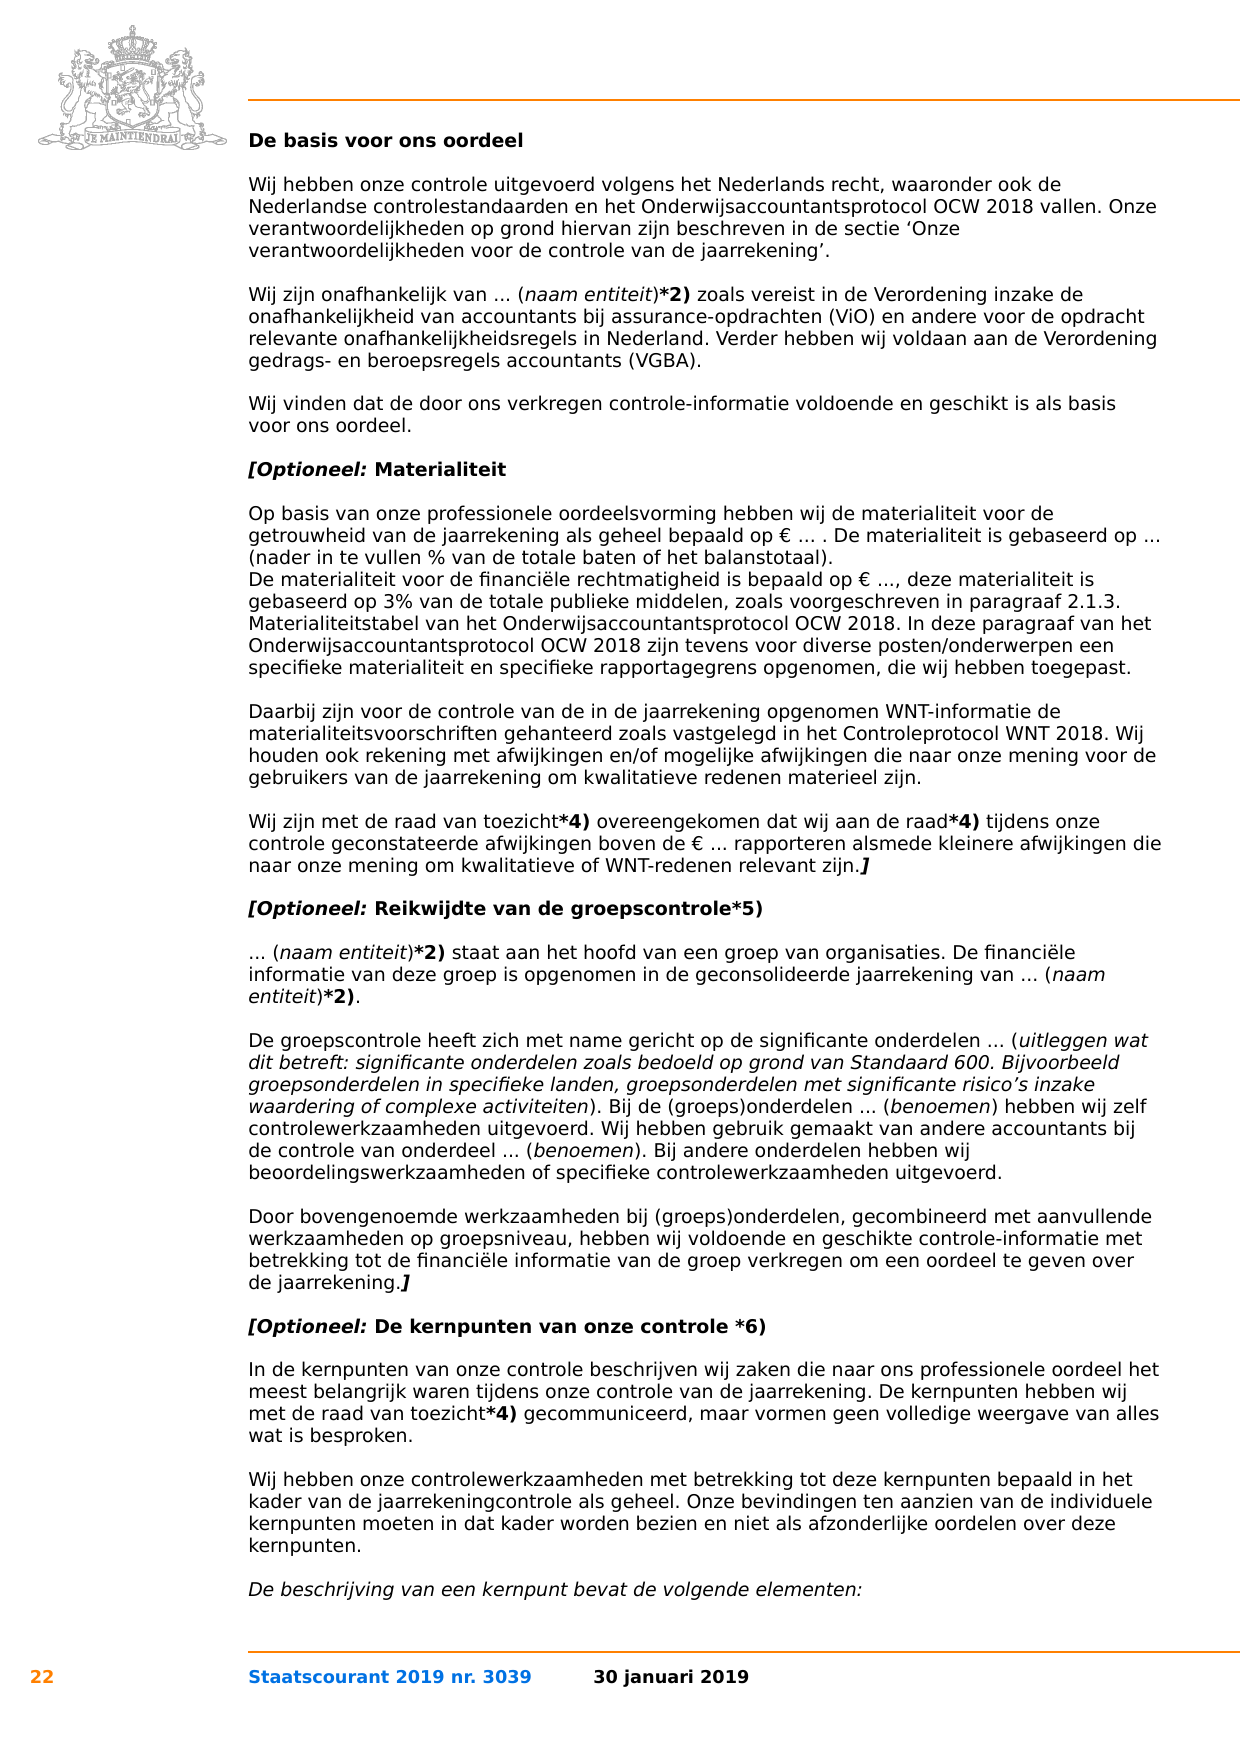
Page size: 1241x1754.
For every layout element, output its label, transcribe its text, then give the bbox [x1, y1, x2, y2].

text Door bovengenoemde werkzaamheden bij (groeps)onderdelen, gecombineerd met aanvullende werkzaamheden op groepsniveau, hebben wij voldoende en geschikte controle-informatie met betrekking tot de financiële informatie van de groep verkregen om een oordeel te geven over de jaarrekening.] [248, 1206, 1163, 1294]
text De materialiteit voor de financiële rechtmatigheid is bepaald op € ..., deze materialiteit is gebaseerd op 3% van de totale publieke middelen, zoals voorgeschreven in paragraaf 2.1.3. Materialiteitstabel van het Onderwijsaccountantsprotocol OCW 2018. In deze paragraaf van het Onderwijsaccountantsprotocol OCW 2018 zijn tevens voor diverse posten/onderwerpen een specifieke materialiteit en specifieke rapportagegrens opgenomen, die wij hebben toegepast. [248, 569, 1163, 679]
subtitle [Optioneel: Reikwijdte van de groepscontrole*5) [248, 898, 1163, 920]
text Wij zijn onafhankelijk van ... (naam entiteit)*2) zoals vereist in de Verordening inzake de onafhankelijkheid van accountants bij assurance-opdrachten (ViO) en andere voor de opdracht relevante onafhankelijkheidsregels in Nederland. Verder hebben wij voldaan aan de Verordening gedrags- en beroepsregels accountants (VGBA). [248, 283, 1163, 371]
text De groepscontrole heeft zich met name gericht op de significante onderdelen ... (uitleggen wat dit betreft: significante onderdelen zoals bedoeld op grond van Standaard 600. Bijvoorbeeld groepsonderdelen in specifieke landen, groepsonderdelen met significante risico’s inzake waardering of complexe activiteiten). Bij de (groeps)onderdelen ... (benoemen) hebben wij zelf controlewerkzaamheden uitgevoerd. Wij hebben gebruik gemaakt van andere accountants bij de controle van onderdeel ... (benoemen). Bij andere onderdelen hebben wij beoordelingswerkzaamheden of specifieke controlewerkzaamheden uitgevoerd. [248, 1030, 1163, 1184]
text Wij hebben onze controlewerkzaamheden met betrekking tot deze kernpunten bepaald in het kader van de jaarrekeningcontrole als geheel. Onze bevindingen ten aanzien van de individuele kernpunten moeten in dat kader worden bezien en niet als afzonderlijke oordelen over deze kernpunten. [248, 1469, 1163, 1557]
text Wij hebben onze controle uitgevoerd volgens het Nederlands recht, waaronder ook de Nederlandse controlestandaarden en het Onderwijsaccountantsprotocol OCW 2018 vallen. Onze verantwoordelijkheden op grond hiervan zijn beschreven in de sectie ‘Onze verantwoordelijkheden voor de controle van de jaarrekening’. [248, 174, 1163, 262]
subtitle [Optioneel: De kernpunten van onze controle *6) [248, 1316, 1163, 1337]
text Wij vinden dat de door ons verkregen controle-informatie voldoende en geschikt is als basis voor ons oordeel. [248, 393, 1163, 437]
subtitle De basis voor ons oordeel [248, 130, 1163, 152]
subtitle [Optioneel: Materialiteit [248, 459, 1163, 481]
text In de kernpunten van onze controle beschrijven wij zaken die naar ons professionele oordeel het meest belangrijk waren tijdens onze controle van de jaarrekening. De kernpunten hebben wij met de raad van toezicht*4) gecommuniceerd, maar vormen geen volledige weergave van alles wat is besproken. [248, 1359, 1163, 1447]
text ... (naam entiteit)*2) staat aan het hoofd van een groep van organisaties. De financiële informatie van deze groep is opgenomen in de geconsolideerde jaarrekening van ... (naam entiteit)*2). [248, 942, 1163, 1008]
picture [38, 25, 227, 150]
text Wij zijn met de raad van toezicht*4) overeengekomen dat wij aan de raad*4) tijdens onze controle geconstateerde afwijkingen boven de € ... rapporteren alsmede kleinere afwijkingen die naar onze mening om kwalitatieve of WNT-redenen relevant zijn.] [248, 811, 1163, 876]
text Op basis van onze professionele oordeelsvorming hebben wij de materialiteit voor de getrouwheid van de jaarrekening als geheel bepaald op € ... . De materialiteit is gebaseerd op ... (nader in te vullen % van de totale baten of het balanstotaal). [248, 503, 1163, 569]
text Daarbij zijn voor de controle van de in de jaarrekening opgenomen WNT-informatie de materialiteitsvoorschriften gehanteerd zoals vastgelegd in het Controleprotocol WNT 2018. Wij houden ook rekening met afwijkingen en/of mogelijke afwijkingen die naar onze mening voor de gebruikers van de jaarrekening om kwalitatieve redenen materieel zijn. [248, 701, 1163, 789]
text De beschrijving van een kernpunt bevat de volgende elementen: [248, 1579, 1163, 1601]
